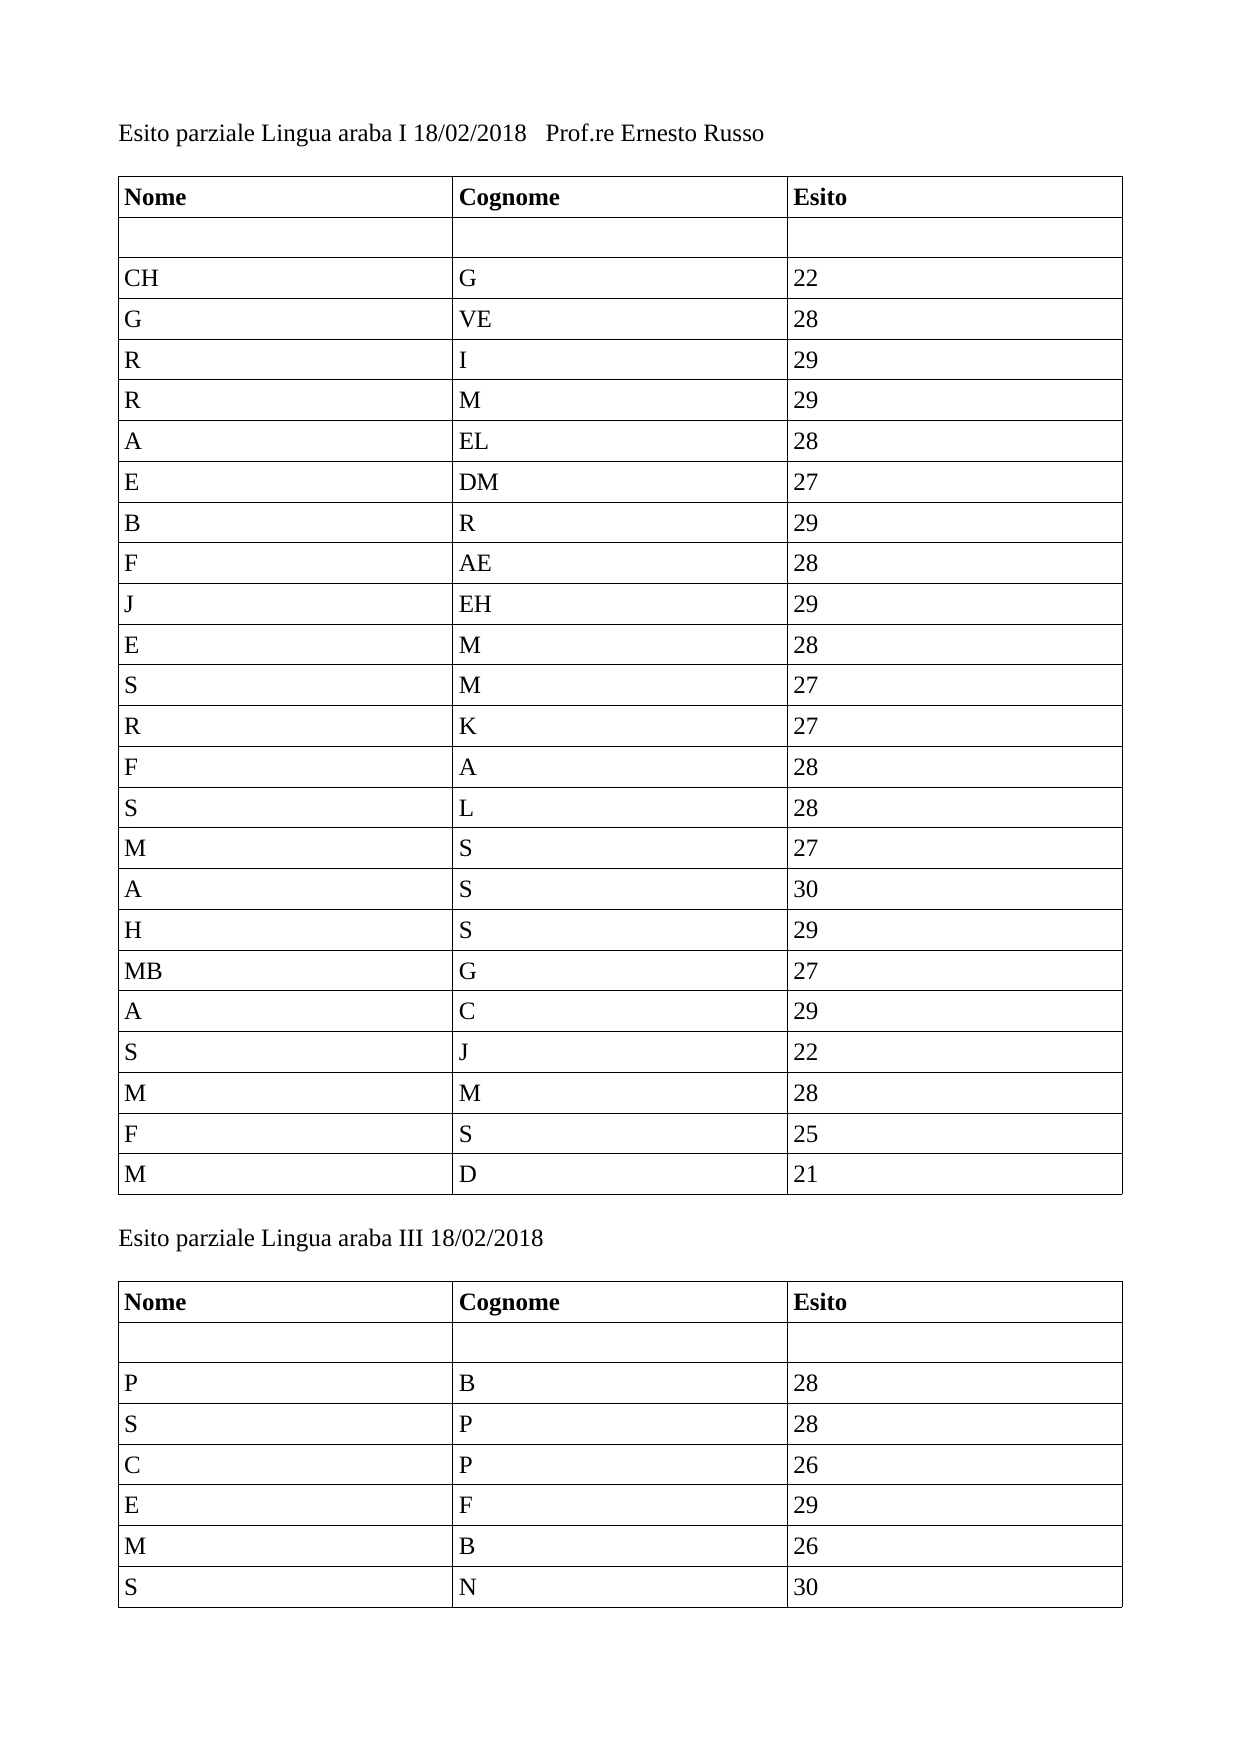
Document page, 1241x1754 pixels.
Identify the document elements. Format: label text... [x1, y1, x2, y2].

table_cell 28 [788, 1363, 1122, 1403]
table_cell A [453, 747, 787, 787]
table_cell F [119, 1114, 452, 1153]
table_cell P [453, 1445, 787, 1484]
table_cell G [453, 258, 787, 298]
table_cell 28 [788, 788, 1122, 827]
table_cell 27 [788, 665, 1122, 705]
table_cell 29 [788, 910, 1122, 949]
table_cell 22 [788, 258, 1122, 298]
table_cell 28 [788, 299, 1122, 338]
table_cell F [119, 543, 452, 583]
table_cell M [453, 625, 787, 664]
table_cell S [119, 1567, 452, 1606]
table_cell N [453, 1567, 787, 1606]
table_cell R [119, 380, 452, 420]
table_cell [788, 218, 1122, 257]
table_cell M [453, 380, 787, 420]
table_cell 28 [788, 1404, 1122, 1443]
table_cell F [119, 747, 452, 787]
table_header Cognome [453, 1282, 787, 1321]
table_cell 27 [788, 706, 1122, 746]
table_cell J [119, 584, 452, 624]
table_cell 29 [788, 991, 1122, 1031]
table_cell 28 [788, 421, 1122, 461]
table_cell S [453, 828, 787, 868]
table_cell 28 [788, 625, 1122, 664]
table_cell L [453, 788, 787, 827]
table_cell M [119, 1526, 452, 1566]
table_cell 28 [788, 747, 1122, 787]
table_cell E [119, 462, 452, 501]
table_cell [453, 1323, 787, 1362]
table_cell 27 [788, 828, 1122, 868]
table_cell H [119, 910, 452, 949]
table_cell 22 [788, 1032, 1122, 1072]
table_cell M [119, 828, 452, 868]
table_header Nome [119, 177, 452, 216]
table_cell 29 [788, 1485, 1122, 1525]
table_cell G [119, 299, 452, 338]
table_cell M [453, 665, 787, 705]
table_header Esito [788, 1282, 1122, 1321]
table_cell B [119, 503, 452, 542]
table_cell 29 [788, 380, 1122, 420]
table_cell B [453, 1526, 787, 1566]
table_cell K [453, 706, 787, 746]
table_cell [119, 1323, 452, 1362]
table_cell 29 [788, 584, 1122, 624]
table_cell J [453, 1032, 787, 1072]
table_cell M [119, 1154, 452, 1194]
table_cell 28 [788, 543, 1122, 583]
table_cell S [119, 1404, 452, 1443]
table_cell 26 [788, 1445, 1122, 1484]
table_cell P [453, 1404, 787, 1443]
table_cell E [119, 625, 452, 664]
table_cell R [119, 340, 452, 379]
table_cell 30 [788, 869, 1122, 909]
table_cell 29 [788, 503, 1122, 542]
table_cell DM [453, 462, 787, 501]
table_cell CH [119, 258, 452, 298]
table_cell R [453, 503, 787, 542]
table_cell C [453, 991, 787, 1031]
table_cell 21 [788, 1154, 1122, 1194]
table_cell 26 [788, 1526, 1122, 1566]
table_cell EH [453, 584, 787, 624]
table_cell S [453, 1114, 787, 1153]
table_cell MB [119, 951, 452, 990]
table_cell AE [453, 543, 787, 583]
text Esito parziale Lingua araba III 18/02/2018 [118, 1223, 1122, 1252]
table_cell A [119, 869, 452, 909]
table_cell M [119, 1073, 452, 1112]
table_cell 25 [788, 1114, 1122, 1153]
table_cell M [453, 1073, 787, 1112]
table_header Cognome [453, 177, 787, 216]
table_cell 29 [788, 340, 1122, 379]
table_cell P [119, 1363, 452, 1403]
table_cell 28 [788, 1073, 1122, 1112]
table_cell VE [453, 299, 787, 338]
table_cell S [453, 869, 787, 909]
table_cell EL [453, 421, 787, 461]
table_cell 27 [788, 951, 1122, 990]
table_header Esito [788, 177, 1122, 216]
table_cell B [453, 1363, 787, 1403]
table_cell A [119, 421, 452, 461]
table_cell A [119, 991, 452, 1031]
table_cell C [119, 1445, 452, 1484]
table_cell [119, 218, 452, 257]
table_cell [453, 218, 787, 257]
table_cell E [119, 1485, 452, 1525]
table_cell [788, 1323, 1122, 1362]
table_cell S [119, 788, 452, 827]
table_cell G [453, 951, 787, 990]
table_cell D [453, 1154, 787, 1194]
table_cell 27 [788, 462, 1122, 501]
table_cell F [453, 1485, 787, 1525]
table_cell 30 [788, 1567, 1122, 1606]
table_cell S [119, 665, 452, 705]
table_cell S [453, 910, 787, 949]
text Esito parziale Lingua araba I 18/02/2018 Prof.re Ernesto Russo [118, 118, 1122, 147]
table_cell I [453, 340, 787, 379]
table_header Nome [119, 1282, 452, 1321]
table_cell R [119, 706, 452, 746]
table_cell S [119, 1032, 452, 1072]
